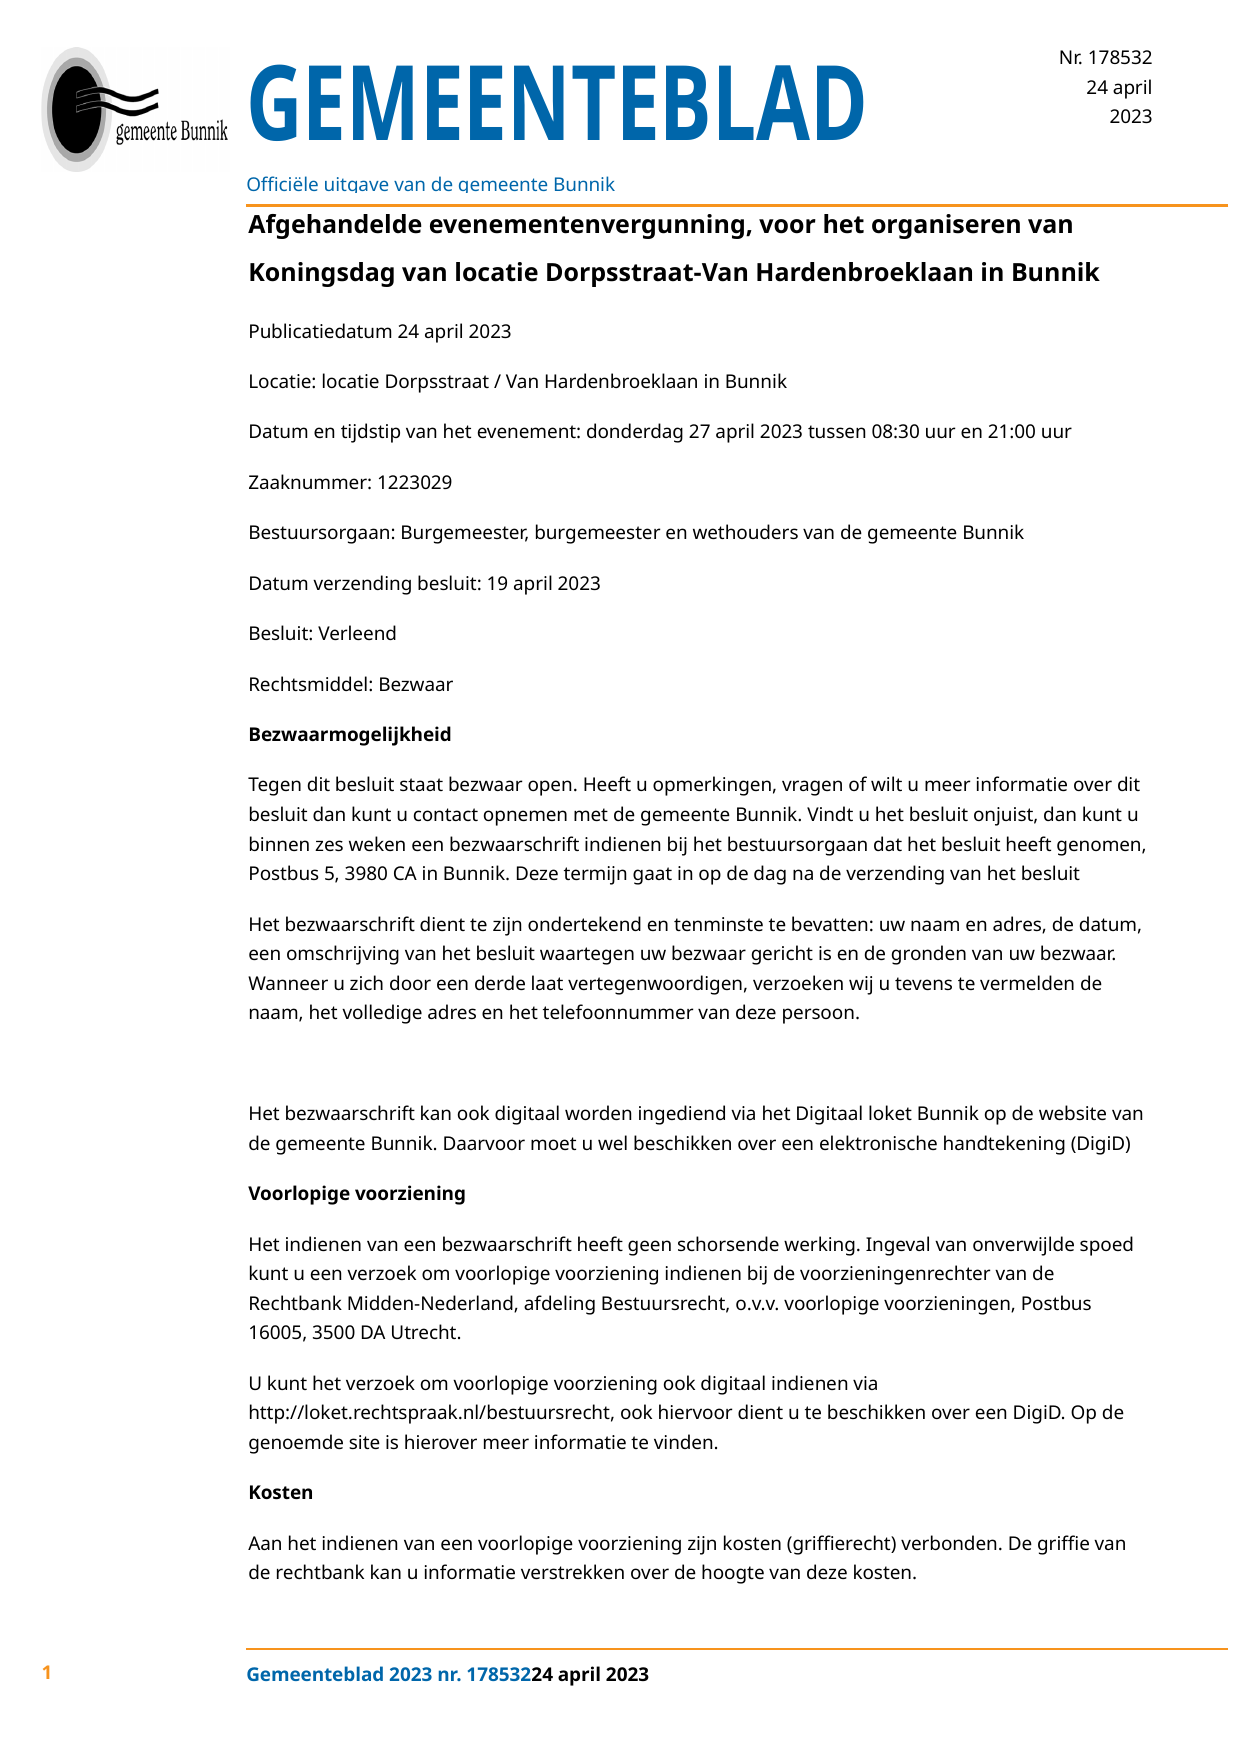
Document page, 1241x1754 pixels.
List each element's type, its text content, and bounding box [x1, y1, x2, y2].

text U kunt het verzoek om voorlopige voorziening ook digitaal indienen via http://loket.rechtspraak.nl/bestuursrecht, ook hiervoor dient u te beschikken over een DigiD. Op de genoemde site is hierover meer informatie te vinden. [248, 1370, 1152, 1455]
text Het bezwaarschrift kan ook digitaal worden ingediend via het Digitaal loket Bunnik op de website van de gemeente Bunnik. Daarvoor moet u wel beschikken over een elektronische handtekening (DigiD) [248, 1100, 1152, 1156]
text Datum en tijdstip van het evenement: donderdag 27 april 2023 tussen 08:30 uur en 21:00 uur [248, 419, 1152, 444]
text Bestuursorgaan: Burgemeester, burgemeester en wethouders van de gemeente Bunnik [248, 519, 1152, 545]
text Bezwaarmogelijkheid [248, 721, 1152, 747]
text Rechtsmiddel: Bezwaar [248, 671, 1152, 697]
text Tegen dit besluit staat bezwaar open. Heeft u opmerkingen, vragen of wilt u meer informatie over dit besluit dan kunt u contact opnemen met de gemeente Bunnik. Vindt u het besluit onjuist, dan kunt u binnen zes weken een bezwaarschrift indienen bij het bestuursorgaan dat het besluit heeft genomen, Postbus 5, 3980 CA in Bunnik. Deze termijn gaat in op de dag na de verzending van het besluit [248, 772, 1152, 886]
text Aan het indienen van een voorlopige voorziening zijn kosten (griffierecht) verbonden. De griffie van de rechtbank kan u informatie verstrekken over de hoogte van deze kosten. [248, 1530, 1152, 1585]
text Datum verzending besluit: 19 april 2023 [248, 570, 1152, 596]
text Besluit: Verleend [248, 620, 1152, 646]
text Voorlopige voorziening [248, 1180, 1152, 1206]
text Het indienen van een bezwaarschrift heeft geen schorsende werking. Ingeval van onverwijlde spoed kunt u een verzoek om voorlopige voorziening indienen bij de voorzieningenrechter van de Rechtbank Midden-Nederland, afdeling Bestuursrecht, o.v.v. voorlopige voorzieningen, Postbus 16005, 3500 DA Utrecht. [248, 1231, 1152, 1345]
text Publicatiedatum 24 april 2023 [248, 318, 1152, 344]
text Zaaknummer: 1223029 [248, 469, 1152, 495]
text Locatie: locatie Dorpsstraat / Van Hardenbroeklaan in Bunnik [248, 368, 1152, 394]
text Kosten [248, 1479, 1152, 1505]
text Afgehandelde evenementenvergunning, voor het organiseren van Koningsdag van locatie Dorpsstraat-Van Hardenbroeklaan in Bunnik [248, 207, 1152, 288]
picture [41, 47, 231, 172]
text Het bezwaarschrift dient te zijn ondertekend en tenminste te bevatten: uw naam en adres, de datum, een omschrijving van het besluit waartegen uw bezwaar gericht is en de gronden van uw bezwaar. Wanneer u zich door een derde laat vertegenwoordigen, verzoeken wij u tevens te vermelden de naam, het volledige adres en het telefoonnummer van deze persoon. [248, 911, 1152, 1025]
